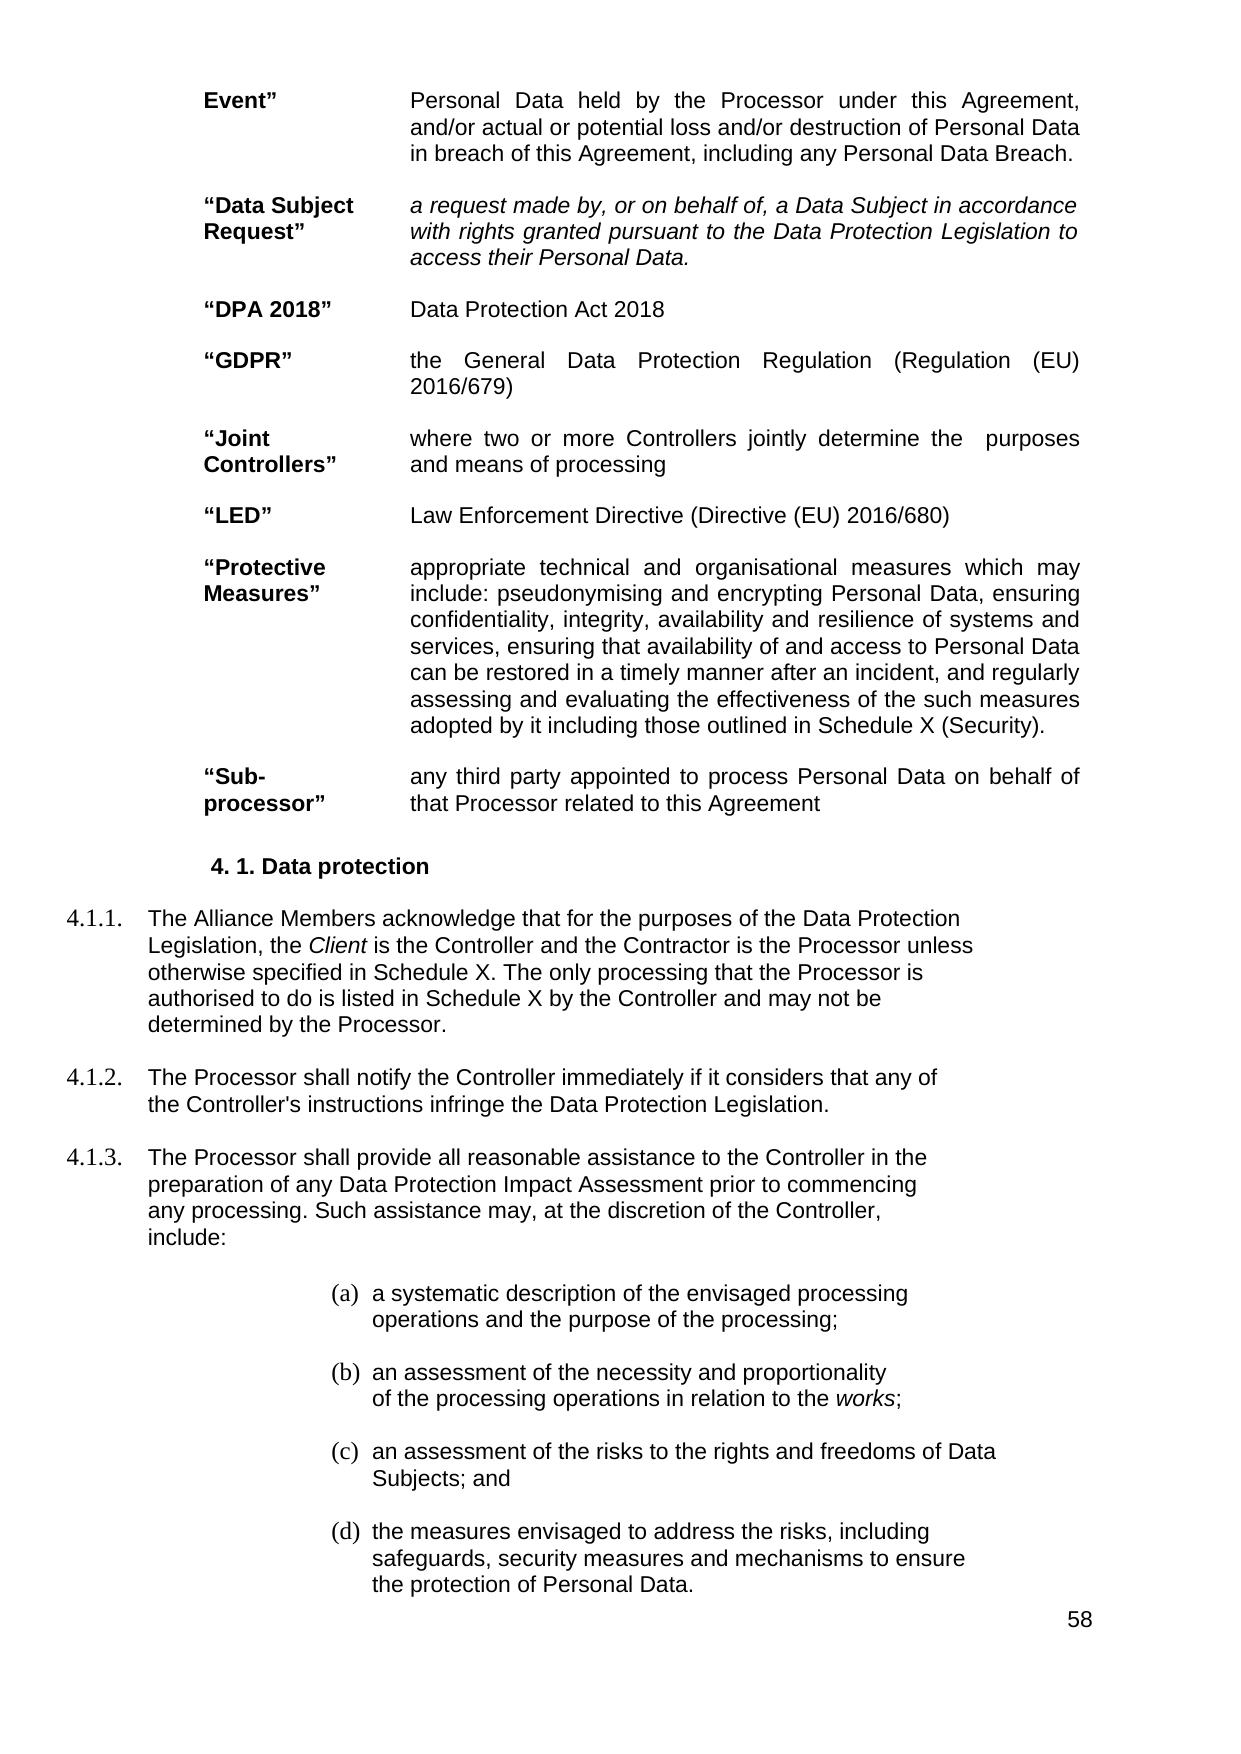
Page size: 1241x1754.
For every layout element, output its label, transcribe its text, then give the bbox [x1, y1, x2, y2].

table_cell Data Protection Act 2018 [399, 283, 1092, 334]
table_cell where two or more Controllers jointly determine the purposes and means of processing [399, 412, 1092, 490]
table_cell “Sub-processor” [192, 751, 399, 828]
table_cell Personal Data held by the Processor under this Agreement, and/or actual or potential loss and/or destruction of Personal Data in breach of this Agreement, including any Personal Data Breach. [399, 75, 1092, 179]
subtitle 4. 1. Data protection [211, 853, 1092, 879]
table_cell “Joint Controllers” [192, 412, 399, 490]
list the measures envisaged to address the risks, including safeguards, security measures and mechanisms to ensure the protection of Personal Data. [331, 1516, 979, 1598]
table_cell appropriate technical and organisational measures which may include: pseudonymising and encrypting Personal Data, ensuring confidentiality, integrity, availability and resilience of systems and services, ensuring that availability of and access to Personal Data can be restored in a timely manner after an incident, and regularly assessing and evaluating the effectiveness of the such measures adopted by it including those outlined in Schedule X (Security). [399, 541, 1092, 751]
list The Alliance Members acknowledge that for the purposes of the Data Protection Legislation, the Client is the Controller and the Contractor is the Processor unless otherwise specified in Schedule X. The only processing that the Processor is authorised to do is listed in Schedule X by the Controller and may not be determined by the Processor. [66, 903, 985, 1038]
table_cell “Protective Measures” [192, 541, 399, 751]
table_cell “DPA 2018” [192, 283, 399, 334]
table_cell “LED” [192, 490, 399, 541]
table_cell any third party appointed to process Personal Data on behalf of that Processor related to this Agreement [399, 751, 1092, 828]
list The Processor shall provide all reasonable assistance to the Controller in the preparation of any Data Protection Impact Assessment prior to commencing any processing. Such assistance may, at the discretion of the Controller, include: [66, 1142, 958, 1250]
table_cell “Data Subject Request” [192, 179, 399, 283]
table_cell Event” [192, 75, 399, 179]
list a systematic description of the envisaged processing operations and the purpose of the processing; [331, 1278, 942, 1333]
list The Processor shall notify the Controller immediately if it considers that any of the Controller's instructions infringe the Data Protection Legislation. [66, 1062, 958, 1117]
table_cell Law Enforcement Directive (Directive (EU) 2016/680) [399, 490, 1092, 541]
table_cell a request made by, or on behalf of, a Data Subject in accordance with rights granted pursuant to the Data Protection Legislation to access their Personal Data. [399, 179, 1092, 283]
table_cell the General Data Protection Regulation (Regulation (EU) 2016/679) [399, 335, 1092, 412]
list an assessment of the necessity and proportionality of the processing operations in relation to the works; [331, 1358, 905, 1411]
table_cell “GDPR” [192, 335, 399, 412]
list an assessment of the risks to the rights and freedoms of Data Subjects; and [331, 1436, 1092, 1491]
